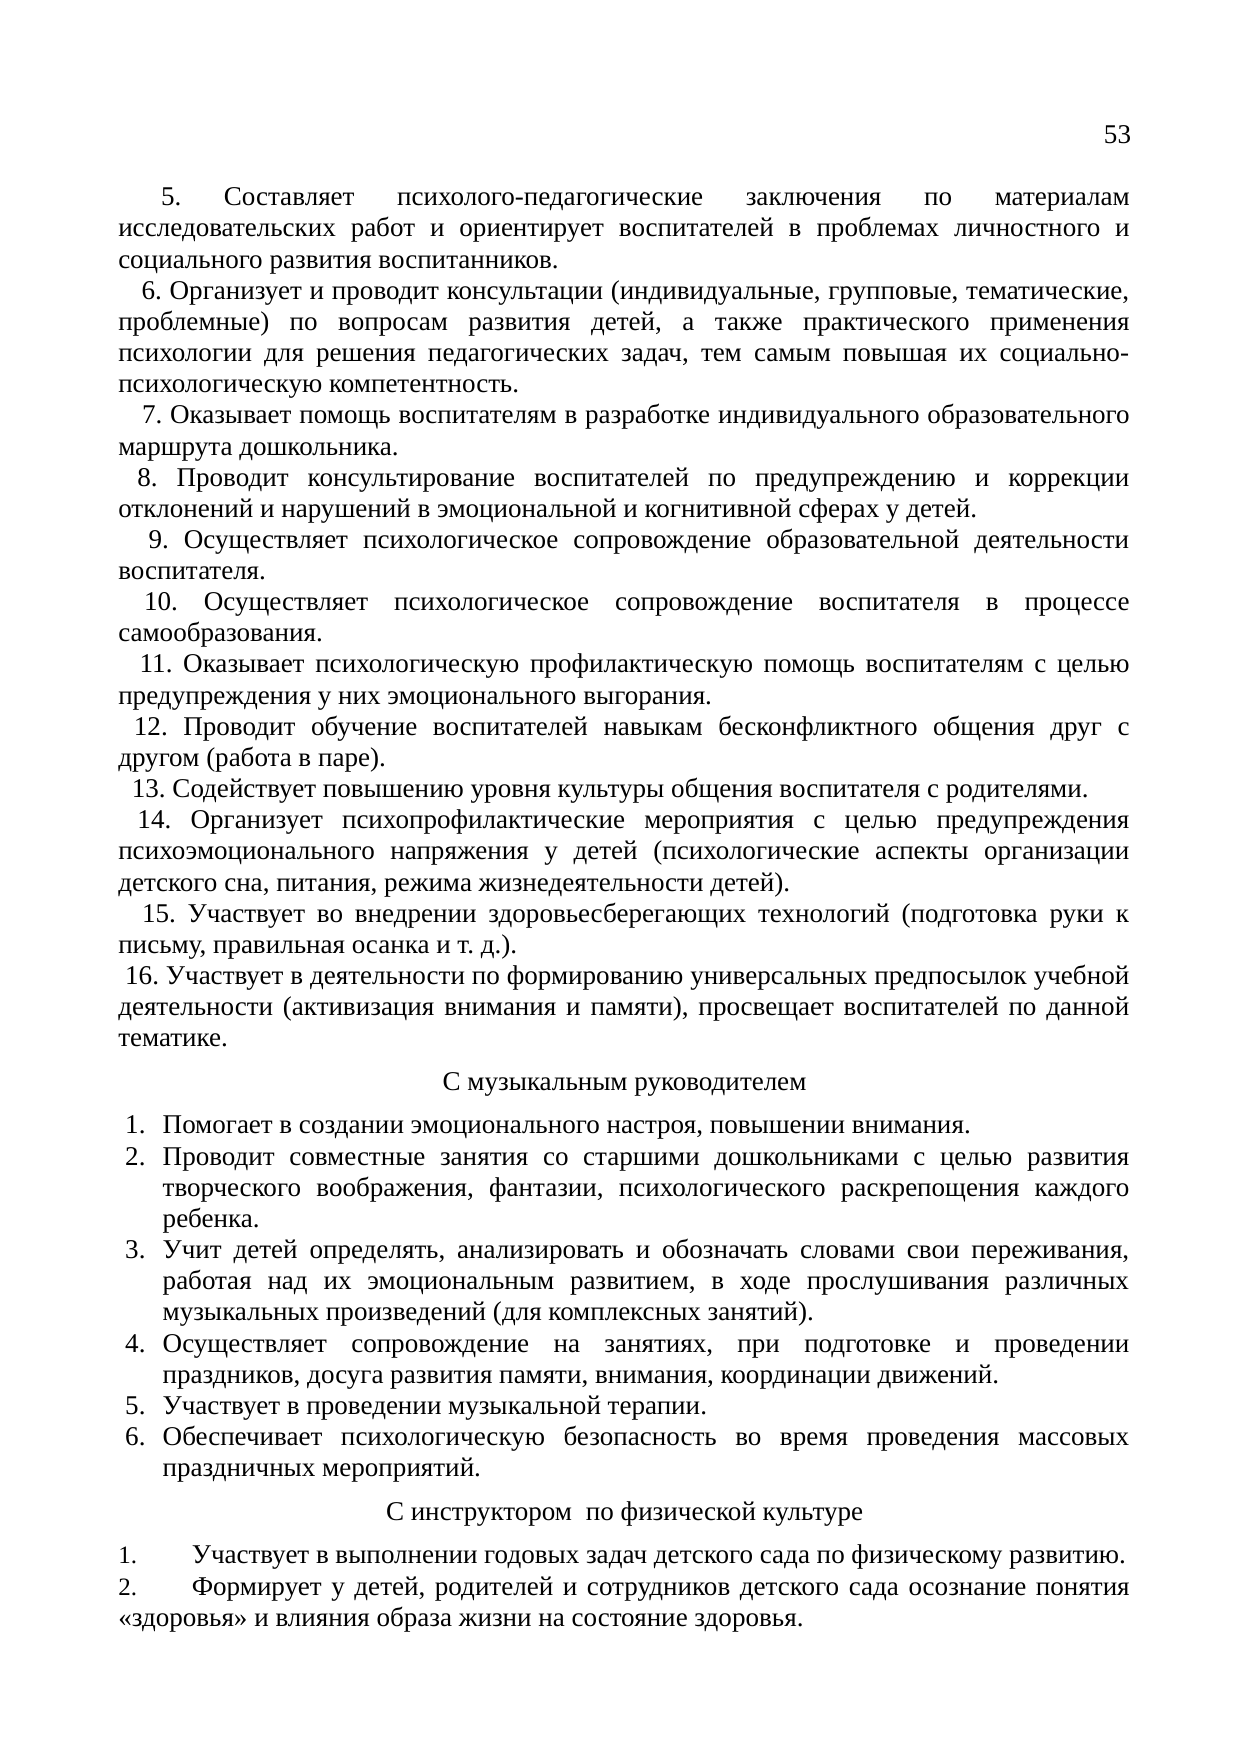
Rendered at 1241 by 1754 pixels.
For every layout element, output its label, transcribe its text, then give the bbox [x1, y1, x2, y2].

list 11. Оказывает психологическую профилактическую помощь воспитателям с целью предупреждения у них эмоционального выгорания. [118, 648, 1131, 710]
list Формирует у детей, родителей и сотрудников детского сада осознание понятия «здоровья» и влияния образа жизни на состояние здоровья. [118, 1570, 1131, 1632]
list Участвует в проведении музыкальной терапии. [125, 1389, 1131, 1420]
list Проводит совместные занятия со старшими дошкольниками с целью развития творческого воображения, фантазии, психологического раскрепощения каждого ребенка. [125, 1140, 1131, 1233]
list 14. Организует психопрофилактические мероприятия с целью предупреждения психоэмоционального напряжения у детей (психологические аспекты организации детского сна, питания, режима жизнедеятельности детей). [118, 803, 1131, 897]
list Осуществляет сопровождение на занятиях, при подготовке и проведении праздников, досуга развития памяти, внимания, координации движений. [125, 1327, 1131, 1389]
text С музыкальным руководителем [118, 1065, 1131, 1096]
list Участвует в выполнении годовых задач детского сада по физическому развитию. [118, 1538, 1131, 1570]
list Обеспечивает психологическую безопасность во время проведения массовых праздничных мероприятий. [125, 1420, 1131, 1482]
text С инструктором по физической культуре [118, 1495, 1131, 1526]
list 6. Организует и проводит консультации (индивидуальные, групповые, тематические, проблемные) по вопросам развития детей, а также практического применения психологии для решения педагогических задач, тем самым повышая их социально-психологическую компетентность. [118, 274, 1131, 398]
list Помогает в создании эмоционального настроя, повышении внимания. [125, 1109, 1131, 1140]
list 12. Проводит обучение воспитателей навыкам бесконфликтного общения друг с другом (работа в паре). [118, 710, 1131, 772]
list 5. Составляет психолого-педагогические заключения по материалам исследовательских работ и ориентирует воспитателей в проблемах личностного и социального развития воспитанников. [118, 180, 1131, 274]
list 15. Участвует во внедрении здоровьесберегающих технологий (подготовка руки к письму, правильная осанка и т. д.). [118, 897, 1131, 959]
list Учит детей определять, анализировать и обозначать словами свои переживания, работая над их эмоциональным развитием, в ходе прослушивания различных музыкальных произведений (для комплексных занятий). [125, 1233, 1131, 1327]
list 16. Участвует в деятельности по формированию универсальных предпосылок учебной деятельности (активизация внимания и памяти), просвещает воспитателей по данной тематике. [118, 959, 1131, 1052]
list 53 [118, 118, 1131, 149]
list 9. Осуществляет психологическое сопровождение образовательной деятельности воспитателя. [118, 523, 1131, 585]
list 13. Содействует повышению уровня культуры общения воспитателя с родителями. [118, 772, 1131, 803]
list 10. Осуществляет психологическое сопровождение воспитателя в процессе самообразования. [118, 585, 1131, 648]
list 8. Проводит консультирование воспитателей по предупреждению и коррекции отклонений и нарушений в эмоциональной и когнитивной сферах у детей. [118, 461, 1131, 523]
list 7. Оказывает помощь воспитателям в разработке индивидуального образовательного маршрута дошкольника. [118, 398, 1131, 461]
